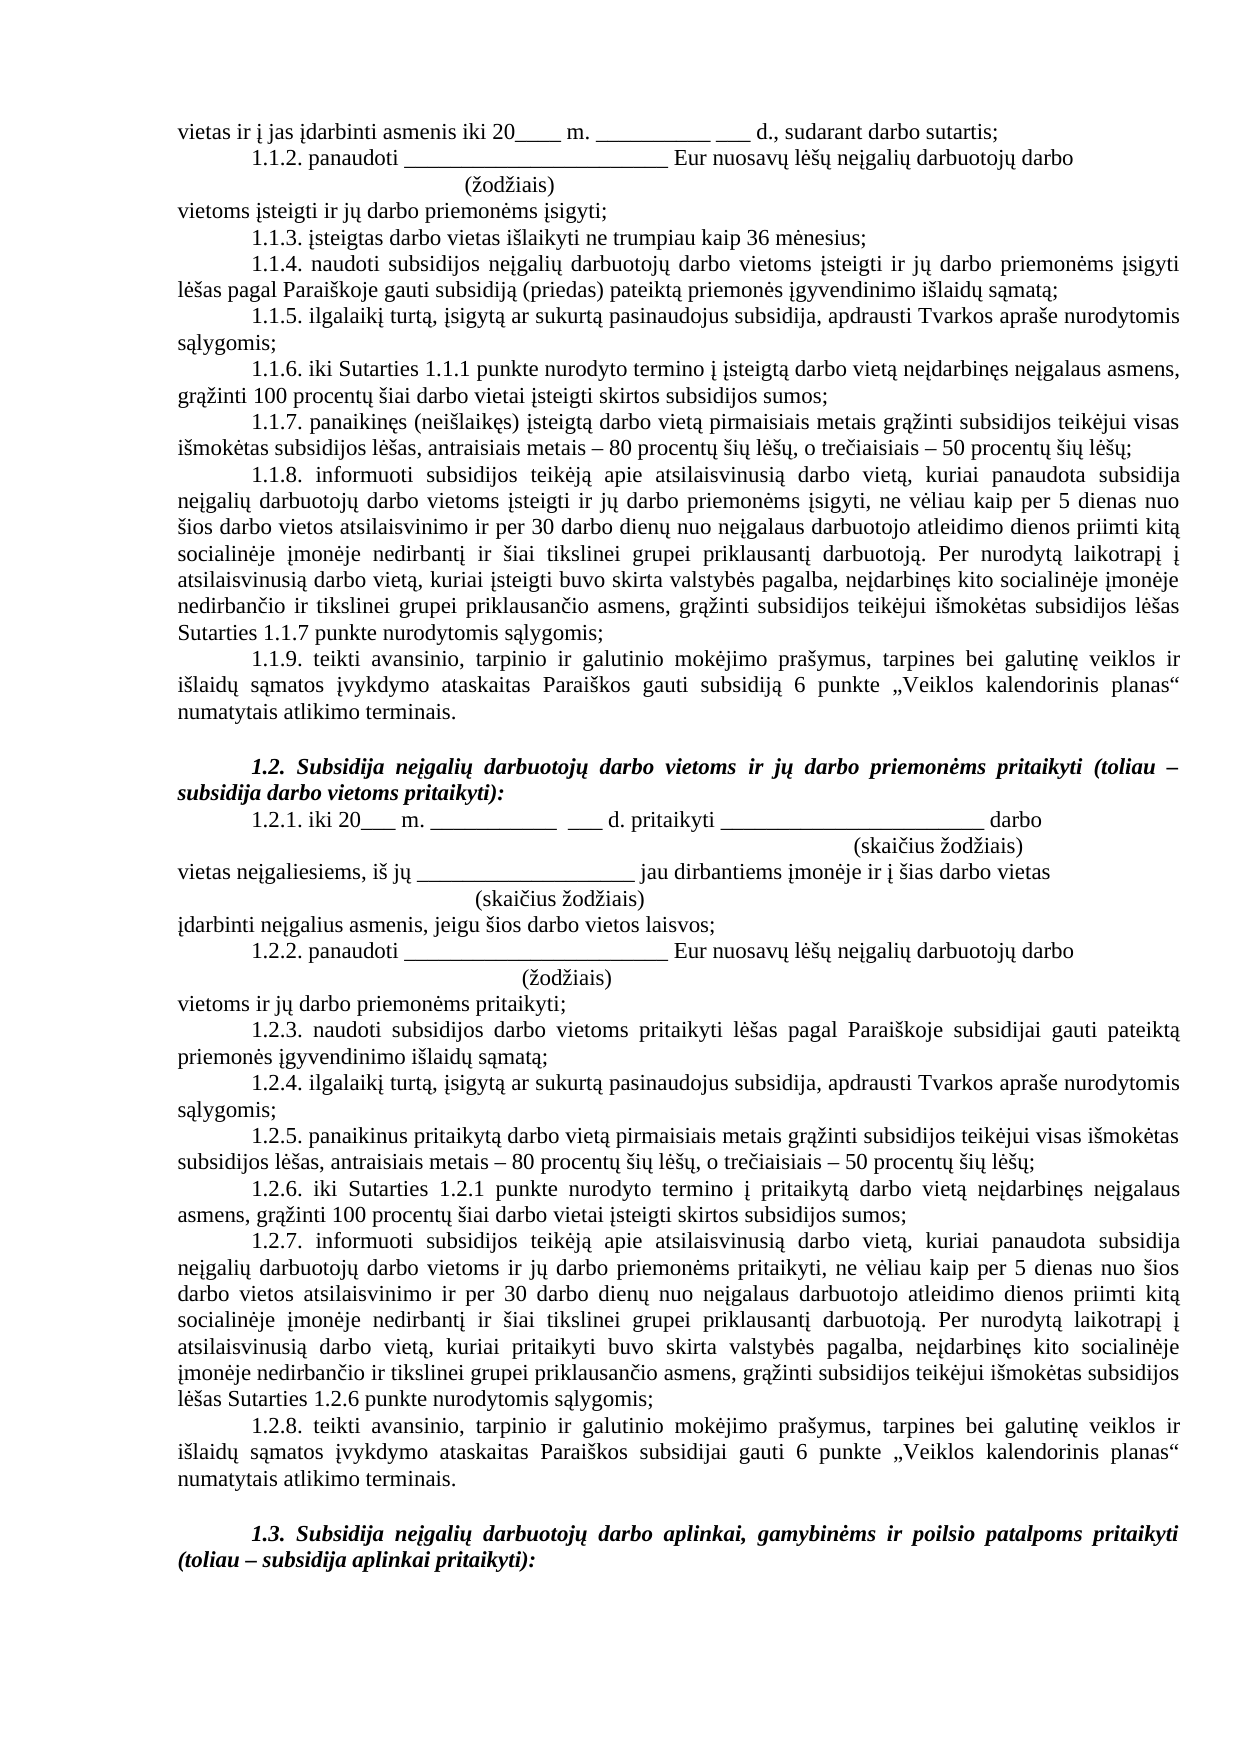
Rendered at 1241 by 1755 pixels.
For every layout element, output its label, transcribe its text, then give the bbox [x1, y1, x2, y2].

text įdarbinti neįgalius asmenis, jeigu šios darbo vietos laisvos; [177, 911, 1181, 937]
text (žodžiais) [312, 171, 1181, 197]
text 1.2.7. informuoti subsidijos teikėją apie atsilaisvinusią darbo vietą, kuriai panaudota subsidija neįgalių darbuotojų darbo vietoms ir jų darbo priemonėms pritaikyti, ne vėliau kaip per 5 dienas nuo šios darbo vietos atsilaisvinimo ir per 30 darbo dienų nuo neįgalaus darbuotojo atleidimo dienos priimti kitą socialinėje įmonėje nedirbantį ir šiai tikslinei grupei priklausantį darbuotoją. Per nurodytą laikotrapį į atsilaisvinusią darbo vietą, kuriai pritaikyti buvo skirta valstybės pagalba, neįdarbinęs kito socialinėje įmonėje nedirbančio ir tikslinei grupei priklausančio asmens, grąžinti subsidijos teikėjui išmokėtas subsidijos lėšas Sutarties 1.2.6 punkte nurodytomis sąlygomis; [177, 1227, 1181, 1412]
text vietoms ir jų darbo priemonėms pritaikyti; [177, 990, 1181, 1017]
text 1.1.4. naudoti subsidijos neįgalių darbuotojų darbo vietoms įsteigti ir jų darbo priemonėms įsigyti lėšas pagal Paraiškoje gauti subsidiją (priedas) pateiktą priemonės įgyvendinimo išlaidų sąmatą; [177, 250, 1181, 303]
text 1.2.8. teikti avansinio, tarpinio ir galutinio mokėjimo prašymus, tarpines bei galutinę veiklos ir išlaidų sąmatos įvykdymo ataskaitas Paraiškos subsidijai gauti 6 punkte „Veiklos kalendorinis planas“ numatytais atlikimo terminais. [177, 1412, 1181, 1491]
text vietas neįgaliesiems, iš jų ___________________ jau dirbantiems įmonėje ir į šias darbo vietas [177, 858, 1181, 885]
text (skaičius žodžiais) [718, 832, 1181, 858]
text 1.1.7. panaikinęs (neišlaikęs) įsteigtą darbo vietą pirmaisiais metais grąžinti subsidijos teikėjui visas išmokėtas subsidijos lėšas, antraisiais metais – 80 procentų šių lėšų, o trečiaisiais – 50 procentų šių lėšų; [177, 408, 1181, 461]
text 1.1.3. įsteigtas darbo vietas išlaikyti ne trumpiau kaip 36 mėnesius; [251, 223, 1181, 250]
text (skaičius žodžiais) [177, 885, 1181, 911]
text vietas ir į jas įdarbinti asmenis iki 20____ m. __________ ___ d., sudarant darbo sutartis; [177, 118, 1181, 144]
text 1.2.5. panaikinus pritaikytą darbo vietą pirmaisiais metais grąžinti subsidijos teikėjui visas išmokėtas subsidijos lėšas, antraisiais metais – 80 procentų šių lėšų, o trečiaisiais – 50 procentų šių lėšų; [177, 1122, 1181, 1175]
text 1.1.6. iki Sutarties 1.1.1 punkte nurodyto termino į įsteigtą darbo vietą neįdarbinęs neįgalaus asmens, grąžinti 100 procentų šiai darbo vietai įsteigti skirtos subsidijos sumos; [177, 355, 1181, 408]
text 1.2. Subsidija neįgalių darbuotojų darbo vietoms ir jų darbo priemonėms pritaikyti (toliau – subsidija darbo vietoms pritaikyti): [177, 753, 1181, 806]
text 1.1.9. teikti avansinio, tarpinio ir galutinio mokėjimo prašymus, tarpines bei galutinę veiklos ir išlaidų sąmatos įvykdymo ataskaitas Paraiškos gauti subsidiją 6 punkte „Veiklos kalendorinis planas“ numatytais atlikimo terminais. [177, 645, 1181, 724]
text 1.2.2. panaudoti _______________________ Eur nuosavų lėšų neįgalių darbuotojų darbo [177, 937, 1181, 964]
text 1.2.4. ilgalaikį turtą, įsigytą ar sukurtą pasinaudojus subsidija, apdrausti Tvarkos apraše nurodytomis sąlygomis; [177, 1069, 1181, 1122]
text (žodžiais) [312, 964, 1181, 990]
text 1.1.2. panaudoti _______________________ Eur nuosavų lėšų neįgalių darbuotojų darbo [177, 144, 1181, 171]
text 1.2.3. naudoti subsidijos darbo vietoms pritaikyti lėšas pagal Paraiškoje subsidijai gauti pateiktą priemonės įgyvendinimo išlaidų sąmatą; [177, 1017, 1181, 1069]
text 1.3. Subsidija neįgalių darbuotojų darbo aplinkai, gamybinėms ir poilsio patalpoms pritaikyti (toliau – subsidija aplinkai pritaikyti): [177, 1520, 1181, 1572]
text 1.2.6. iki Sutarties 1.2.1 punkte nurodyto termino į pritaikytą darbo vietą neįdarbinęs neįgalaus asmens, grąžinti 100 procentų šiai darbo vietai įsteigti skirtos subsidijos sumos; [177, 1175, 1181, 1227]
text 1.1.8. informuoti subsidijos teikėją apie atsilaisvinusią darbo vietą, kuriai panaudota subsidija neįgalių darbuotojų darbo vietoms įsteigti ir jų darbo priemonėms įsigyti, ne vėliau kaip per 5 dienas nuo šios darbo vietos atsilaisvinimo ir per 30 darbo dienų nuo neįgalaus darbuotojo atleidimo dienos priimti kitą socialinėje įmonėje nedirbantį ir šiai tikslinei grupei priklausantį darbuotoją. Per nurodytą laikotrapį į atsilaisvinusią darbo vietą, kuriai įsteigti buvo skirta valstybės pagalba, neįdarbinęs kito socialinėje įmonėje nedirbančio ir tikslinei grupei priklausančio asmens, grąžinti subsidijos teikėjui išmokėtas subsidijos lėšas Sutarties 1.1.7 punkte nurodytomis sąlygomis; [177, 461, 1181, 645]
text vietoms įsteigti ir jų darbo priemonėms įsigyti; [177, 197, 1181, 223]
text 1.2.1. iki 20___ m. ___________ ___ d. pritaikyti _______________________ darbo [177, 806, 1181, 832]
text 1.1.5. ilgalaikį turtą, įsigytą ar sukurtą pasinaudojus subsidija, apdrausti Tvarkos apraše nurodytomis sąlygomis; [177, 303, 1181, 355]
